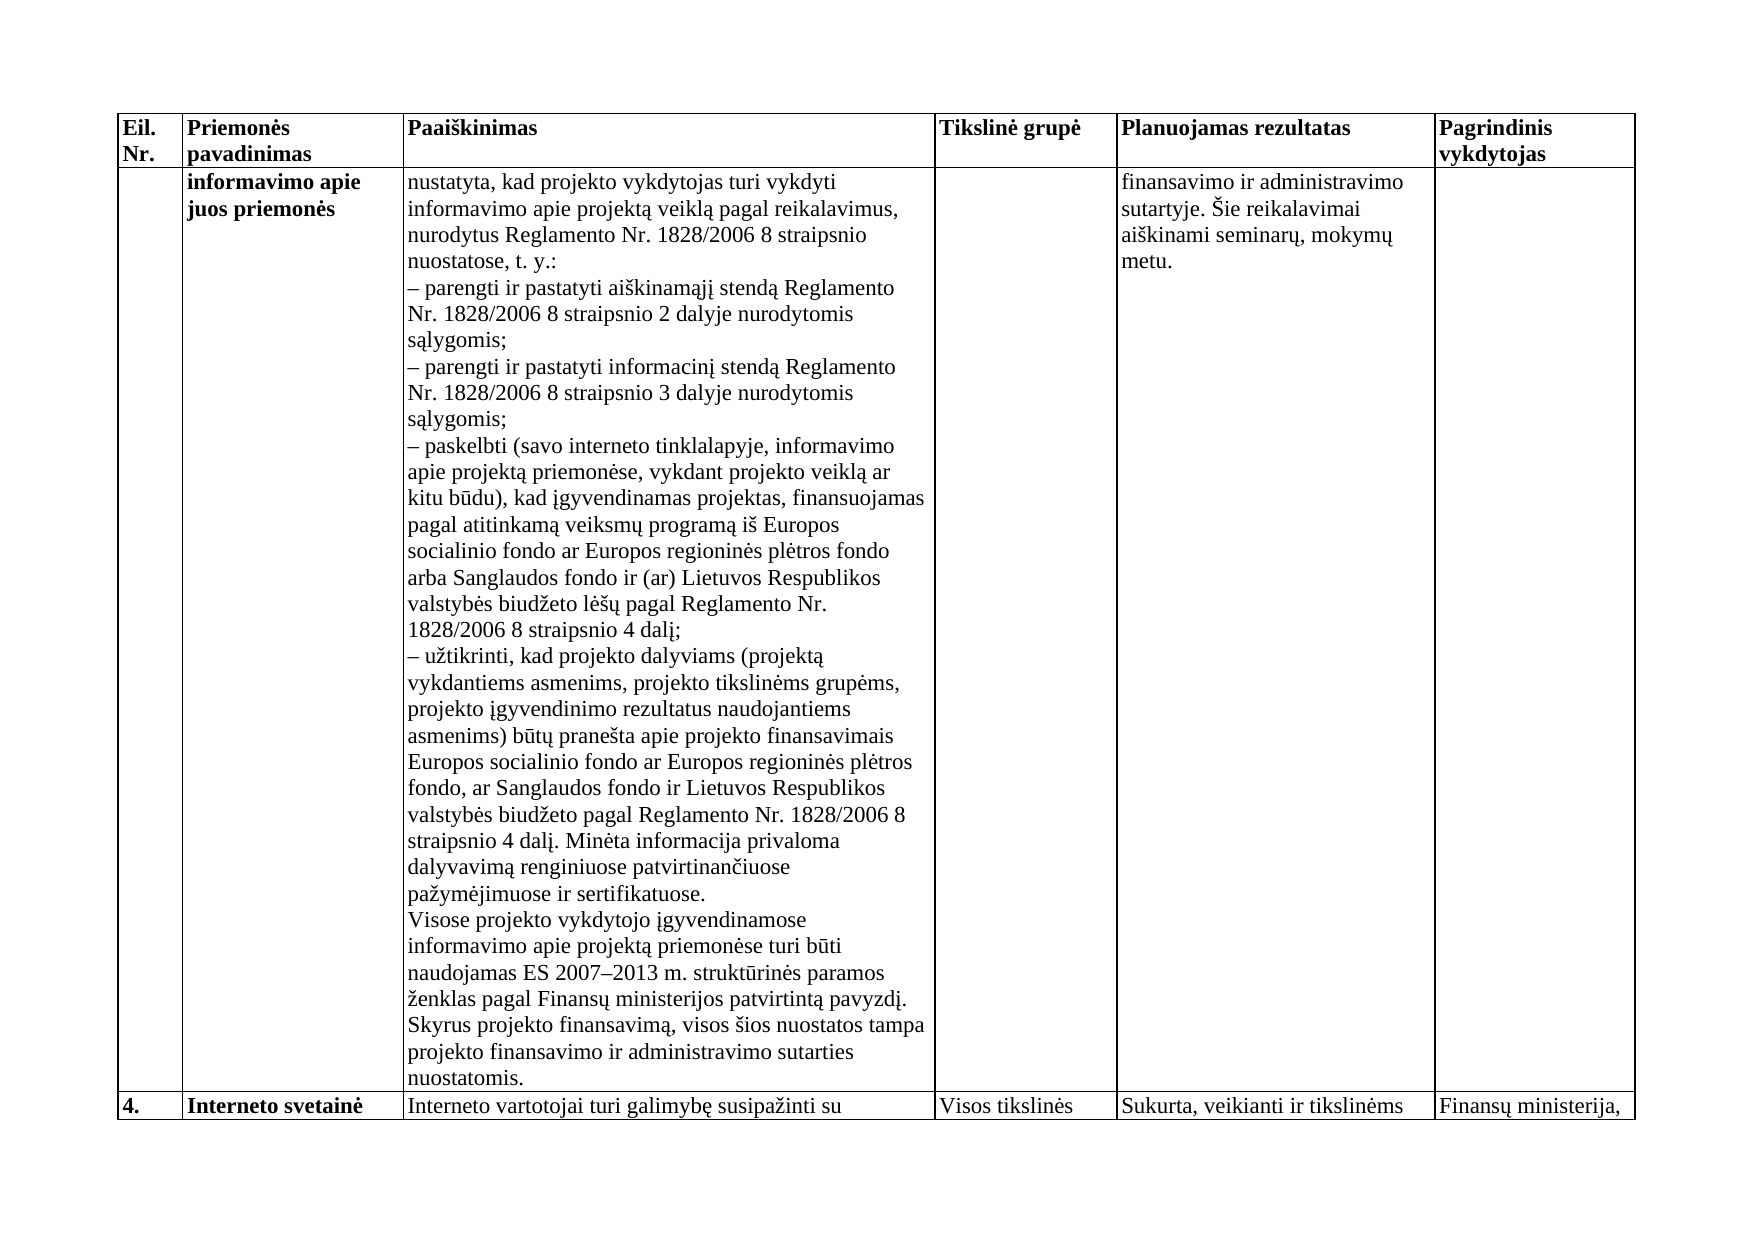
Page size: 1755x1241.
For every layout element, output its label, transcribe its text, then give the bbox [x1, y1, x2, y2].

table_header Priemonės pavadinimas [183, 114, 403, 167]
table_header Eil. Nr. [119, 114, 182, 167]
table_header Pagrindinis vykdytojas [1436, 114, 1634, 167]
table_cell finansavimo ir administravimo sutartyje. Šie reikalavimai aiškinami seminarų, mokymų metu. [1118, 168, 1434, 1091]
table_cell [936, 168, 1116, 1091]
table_cell [119, 168, 182, 1091]
table_cell Interneto svetainė [183, 1092, 403, 1118]
table_header Tikslinė grupė [936, 114, 1116, 167]
table_cell nustatyta, kad projekto vykdytojas turi vykdyti informavimo apie projektą veiklą pagal reikalavimus, nurodytus Reglamento Nr. 1828/2006 8 straipsnio nuostatose, t. y.: – parengti ir pastatyti aiškinamąjį stendą Reglamento Nr. 1828/2006 8 straipsnio 2 dalyje nurodytomis sąlygomis; – parengti ir pastatyti informacinį stendą Reglamento Nr. 1828/2006 8 straipsnio 3 dalyje nurodytomis sąlygomis; – paskelbti (savo interneto tinklalapyje, informavimo apie projektą priemonėse, vykdant projekto veiklą ar kitu būdu), kad įgyvendinamas projektas, finansuojamas pagal atitinkamą veiksmų programą iš Europos socialinio fondo ar Europos regioninės plėtros fondo arba Sanglaudos fondo ir (ar) Lietuvos Respublikos valstybės biudžeto lėšų pagal Reglamento Nr. 1828/2006 8 straipsnio 4 dalį; – užtikrinti, kad projekto dalyviams (projektą vykdantiems asmenims, projekto tikslinėms grupėms, projekto įgyvendinimo rezultatus naudojantiems asmenims) būtų pranešta apie projekto finansavimais Europos socialinio fondo ar Europos regioninės plėtros fondo, ar Sanglaudos fondo ir Lietuvos Respublikos valstybės biudžeto pagal Reglamento Nr. 1828/2006 8 straipsnio 4 dalį. Minėta informacija privaloma dalyvavimą renginiuose patvirtinančiuose pažymėjimuose ir sertifikatuose. Visose projekto vykdytojo įgyvendinamose informavimo apie projektą priemonėse turi būti naudojamas ES 2007–2013 m. struktūrinės paramos ženklas pagal Finansų ministerijos patvirtintą pavyzdį. Skyrus projekto finansavimą, visos šios nuostatos tampa projekto finansavimo ir administravimo sutarties nuostatomis. [404, 168, 934, 1091]
table_cell Finansų ministerija, [1436, 1092, 1634, 1118]
table_cell Visos tikslinės [936, 1092, 1116, 1118]
table_cell 4. [119, 1092, 182, 1118]
table_cell Sukurta, veikianti ir tikslinėms [1118, 1092, 1434, 1118]
table_header Paaiškinimas [404, 114, 934, 167]
table_cell Interneto vartotojai turi galimybę susipažinti su [404, 1092, 934, 1118]
table_cell [1436, 168, 1634, 1091]
table_cell informavimo apie juos priemonės [183, 168, 403, 1091]
table_header Planuojamas rezultatas [1118, 114, 1434, 167]
